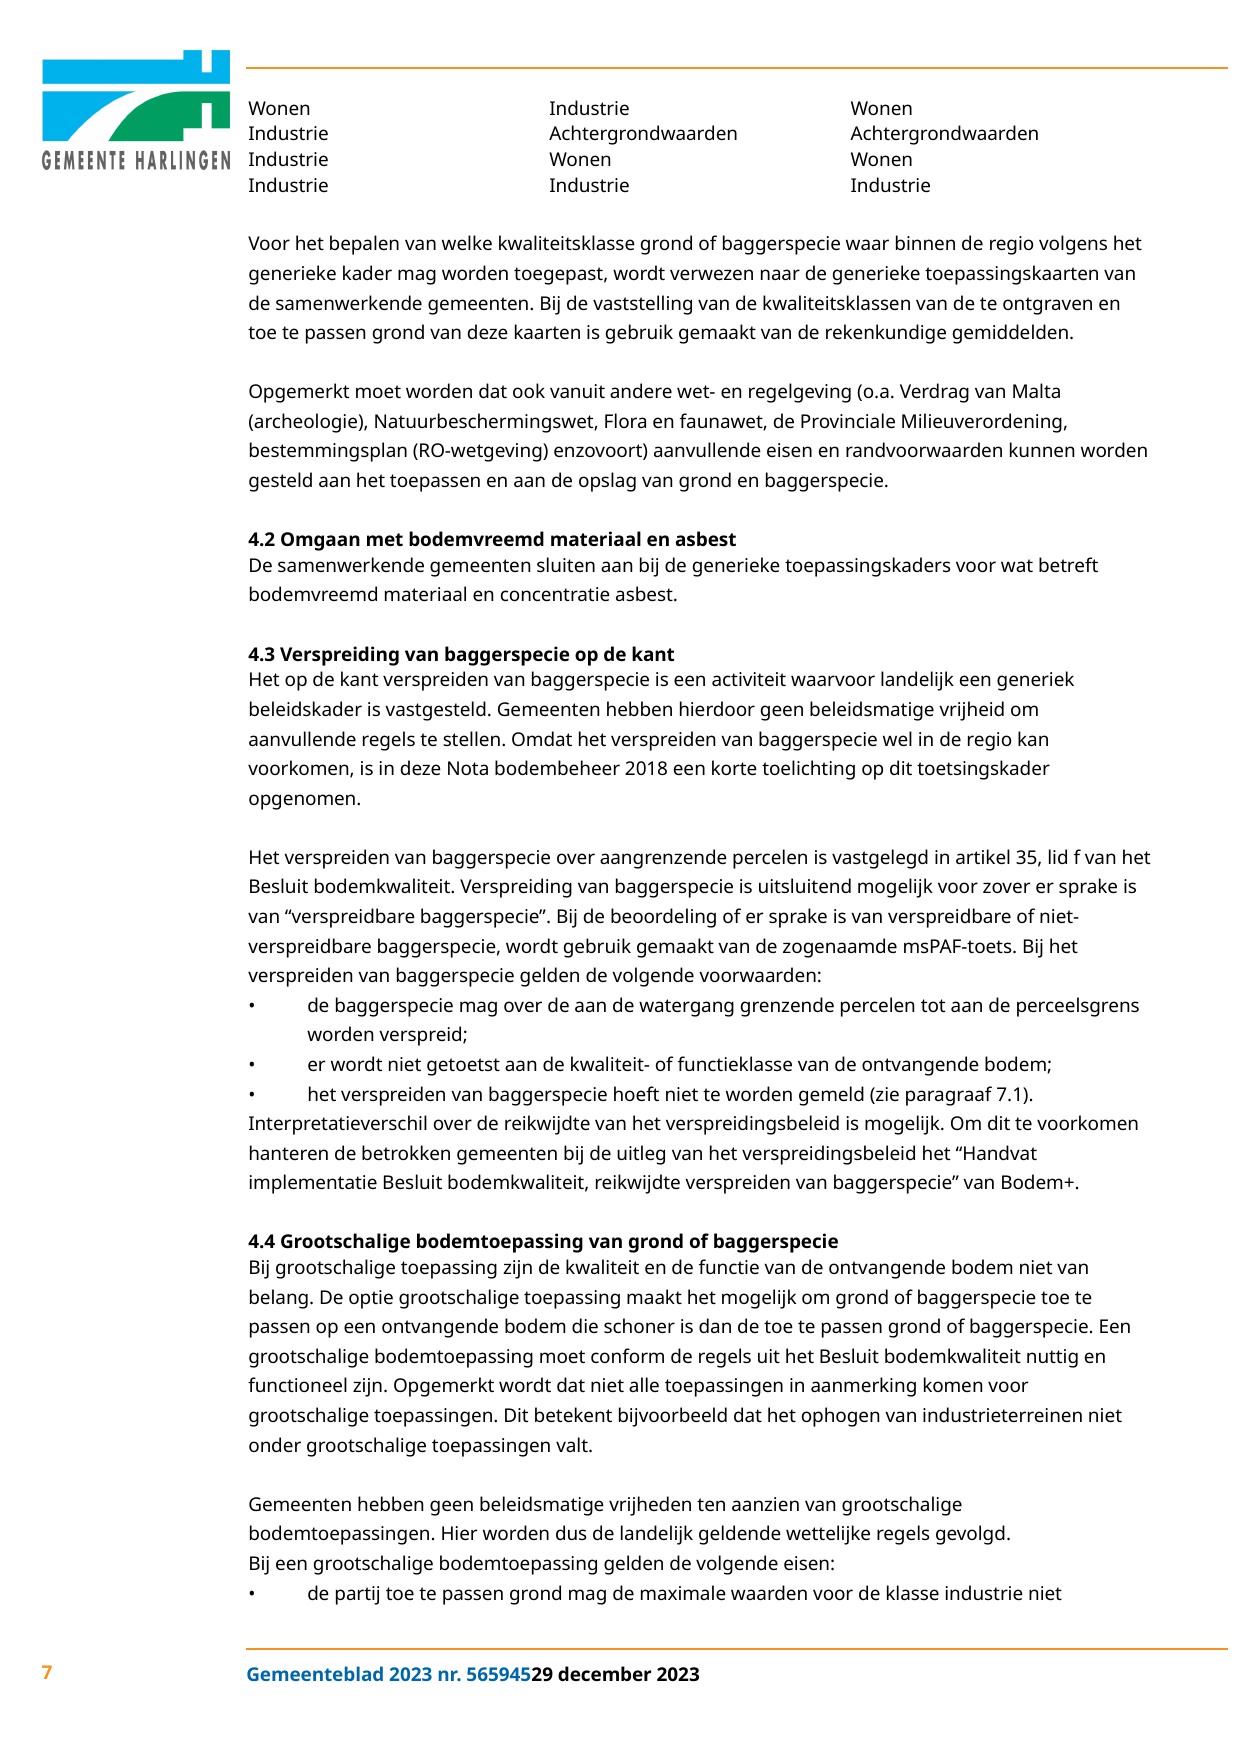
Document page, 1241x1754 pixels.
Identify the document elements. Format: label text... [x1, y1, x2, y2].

table_cell Industrie [549, 172, 850, 198]
table_cell Industrie [248, 146, 549, 172]
text De samenwerkende gemeenten sluiten aan bij de generieke toepassingskaders voor wat betreft bodemvreemd materiaal en concentratie asbest. [248, 552, 1152, 607]
text 4.4 Grootschalige bodemtoepassing van grond of baggerspecie [248, 1229, 1152, 1254]
list de baggerspecie mag over de aan de watergang grenzende percelen tot aan de perceelsgrens worden verspreid; [248, 992, 1152, 1047]
table_cell Achtergrondwaarden [850, 121, 1152, 146]
text Opgemerkt moet worden dat ook vanuit andere wet- en regelgeving (o.a. Verdrag van Malta (archeologie), Natuurbeschermingswet, Flora en faunawet, de Provinciale Milieuverordening, bestemmingsplan (RO-wetgeving) enzovoort) aanvullende eisen en randvoorwaarden kunnen worden gesteld aan het toepassen en aan de opslag van grond en baggerspecie. [248, 378, 1152, 493]
text Voor het bepalen van welke kwaliteitsklasse grond of baggerspecie waar binnen de regio volgens het generieke kader mag worden toegepast, wordt verwezen naar de generieke toepassingskaarten van de samenwerkende gemeenten. Bij de vaststelling van de kwaliteitsklassen van de te ontgraven en toe te passen grond van deze kaarten is gebruik gemaakt van de rekenkundige gemiddelden. [248, 231, 1152, 345]
text Interpretatieverschil over de reikwijdte van het verspreidingsbeleid is mogelijk. Om dit te voorkomen hanteren de betrokken gemeenten bij de uitleg van het verspreidingsbeleid het “Handvat implementatie Besluit bodemkwaliteit, reikwijdte verspreiden van baggerspecie” van Bodem+. [248, 1110, 1152, 1195]
picture [41, 47, 231, 172]
text Het op de kant verspreiden van baggerspecie is een activiteit waarvoor landelijk een generiek beleidskader is vastgesteld. Gemeenten hebben hierdoor geen beleidsmatige vrijheid om aanvullende regels te stellen. Omdat het verspreiden van baggerspecie wel in de regio kan voorkomen, is in deze Nota bodembeheer 2018 een korte toelichting op dit toetsingskader opgenomen. [248, 667, 1152, 811]
text Bij een grootschalige bodemtoepassing gelden de volgende eisen: [248, 1550, 1152, 1576]
table_cell Wonen [850, 146, 1152, 172]
text Bij grootschalige toepassing zijn de kwaliteit en de functie van de ontvangende bodem niet van belang. De optie grootschalige toepassing maakt het mogelijk om grond of baggerspecie toe te passen op een ontvangende bodem die schoner is dan de toe te passen grond of baggerspecie. Een grootschalige bodemtoepassing moet conform de regels uit het Besluit bodemkwaliteit nuttig en functioneel zijn. Opgemerkt wordt dat niet alle toepassingen in aanmerking komen voor grootschalige toepassingen. Dit betekent bijvoorbeeld dat het ophogen van industrieterreinen niet onder grootschalige toepassingen valt. [248, 1254, 1152, 1458]
table_cell Wonen [248, 95, 549, 121]
table_cell Achtergrondwaarden [549, 121, 850, 146]
table_cell Wonen [850, 95, 1152, 121]
text Het verspreiden van baggerspecie over aangrenzende percelen is vastgelegd in artikel 35, lid f van het Besluit bodemkwaliteit. Verspreiding van baggerspecie is uitsluitend mogelijk voor zover er sprake is van “verspreidbare baggerspecie”. Bij de beoordeling of er sprake is van verspreidbare of niet-verspreidbare baggerspecie, wordt gebruik gemaakt van de zogenaamde msPAF-toets. Bij het verspreiden van baggerspecie gelden de volgende voorwaarden: [248, 844, 1152, 988]
table_cell Wonen [549, 146, 850, 172]
table_cell Industrie [248, 121, 549, 146]
list het verspreiden van baggerspecie hoeft niet te worden gemeld (zie paragraaf 7.1). [248, 1081, 1152, 1106]
table_cell Industrie [549, 95, 850, 121]
text Gemeenten hebben geen beleidsmatige vrijheden ten aanzien van grootschalige bodemtoepassingen. Hier worden dus de landelijk geldende wettelijke regels gevolgd. [248, 1491, 1152, 1546]
table_cell Industrie [248, 172, 549, 198]
text 4.2 Omgaan met bodemvreemd materiaal en asbest [248, 526, 1152, 552]
table_cell Industrie [850, 172, 1152, 198]
text 4.3 Verspreiding van baggerspecie op de kant [248, 641, 1152, 667]
list de partij toe te passen grond mag de maximale waarden voor de klasse industrie niet [248, 1580, 1152, 1606]
list er wordt niet getoetst aan de kwaliteit- of functieklasse van de ontvangende bodem; [248, 1051, 1152, 1077]
